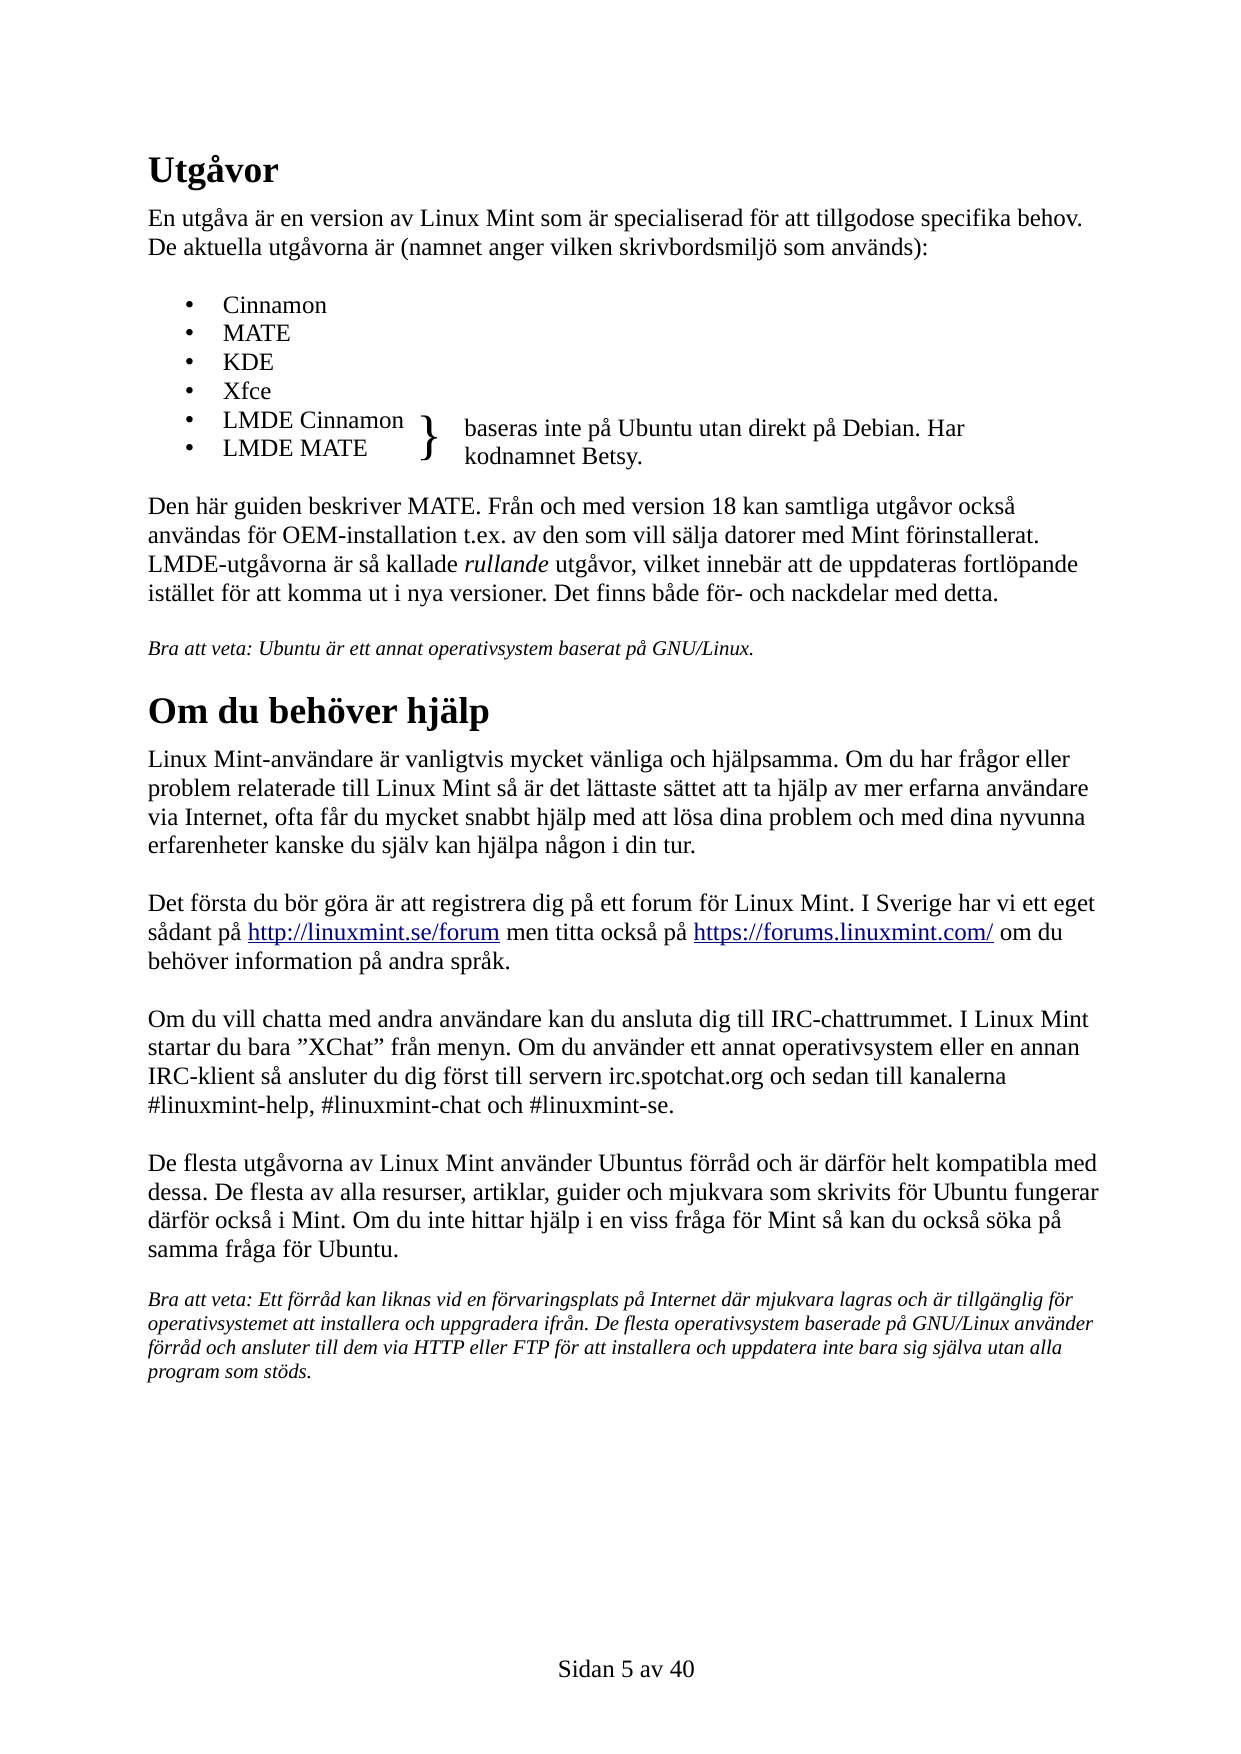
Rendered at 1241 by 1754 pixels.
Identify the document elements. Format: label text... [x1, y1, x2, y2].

list LMDE MATE [185, 433, 1104, 462]
list Xfce [185, 376, 1104, 405]
list MATE [185, 318, 1104, 347]
list Cinnamon [185, 290, 1104, 318]
text En utgåva är en version av Linux Mint som är specialiserad för att tillgodose specifika behov. De aktuella utgåvorna är (namnet anger vilken skrivbordsmiljö som används): [148, 203, 1104, 261]
list KDE [185, 347, 1104, 376]
text Den här guiden beskriver MATE. Från och med version 18 kan samtliga utgåvor också användas för OEM-installation t.ex. av den som vill sälja datorer med Mint förinstallerat. LMDE-utgåvorna är så kallade rullande utgåvor, vilket innebär att de uppdateras fortlöpande istället för att komma ut i nya versioner. Det finns både för- och nackdelar med detta. [148, 491, 1104, 606]
text De flesta utgåvorna av Linux Mint använder Ubuntus förråd och är därför helt kompatibla med dessa. De flesta av alla resurser, artiklar, guider och mjukvara som skrivits för Ubuntu fungerar därför också i Mint. Om du inte hittar hjälp i en viss fråga för Mint så kan du också söka på samma fråga för Ubuntu. [148, 1148, 1104, 1263]
text Det första du bör göra är att registrera dig på ett forum för Linux Mint. I Sverige har vi ett eget sådant på http://linuxmint.se/forum men titta också på https://forums.linuxmint.com/ om du behöver information på andra språk. [148, 888, 1104, 974]
text Bra att veta: Ubuntu är ett annat operativsystem baserat på GNU/Linux. [148, 635, 1104, 659]
subtitle Utgåvor [148, 148, 1104, 191]
subtitle Om du behöver hjälp [148, 689, 1104, 732]
text Linux Mint-användare är vanligtvis mycket vänliga och hjälpsamma. Om du har frågor eller problem relaterade till Linux Mint så är det lättaste sättet att ta hjälp av mer erfarna användare via Internet, ofta får du mycket snabbt hjälp med att lösa dina problem och med dina nyvunna erfarenheter kanske du själv kan hjälpa någon i din tur. [148, 744, 1104, 859]
list LMDE Cinnamon [185, 405, 1104, 433]
text Bra att veta: Ett förråd kan liknas vid en förvaringsplats på Internet där mjukvara lagras och är tillgänglig för operativsystemet att installera och uppgradera ifrån. De flesta operativsystem baserade på GNU/Linux använder förråd och ansluter till dem via HTTP eller FTP för att installera och uppdatera inte bara sig själva utan alla program som stöds. [148, 1287, 1104, 1383]
text Om du vill chatta med andra användare kan du ansluta dig till IRC-chattrummet. I Linux Mint startar du bara ”XChat” från menyn. Om du använder ett annat operativsystem eller en annan IRC-klient så ansluter du dig först till servern irc.spotchat.org och sedan till kanalerna #linuxmint-help, #linuxmint-chat och #linuxmint-se. [148, 1004, 1104, 1119]
